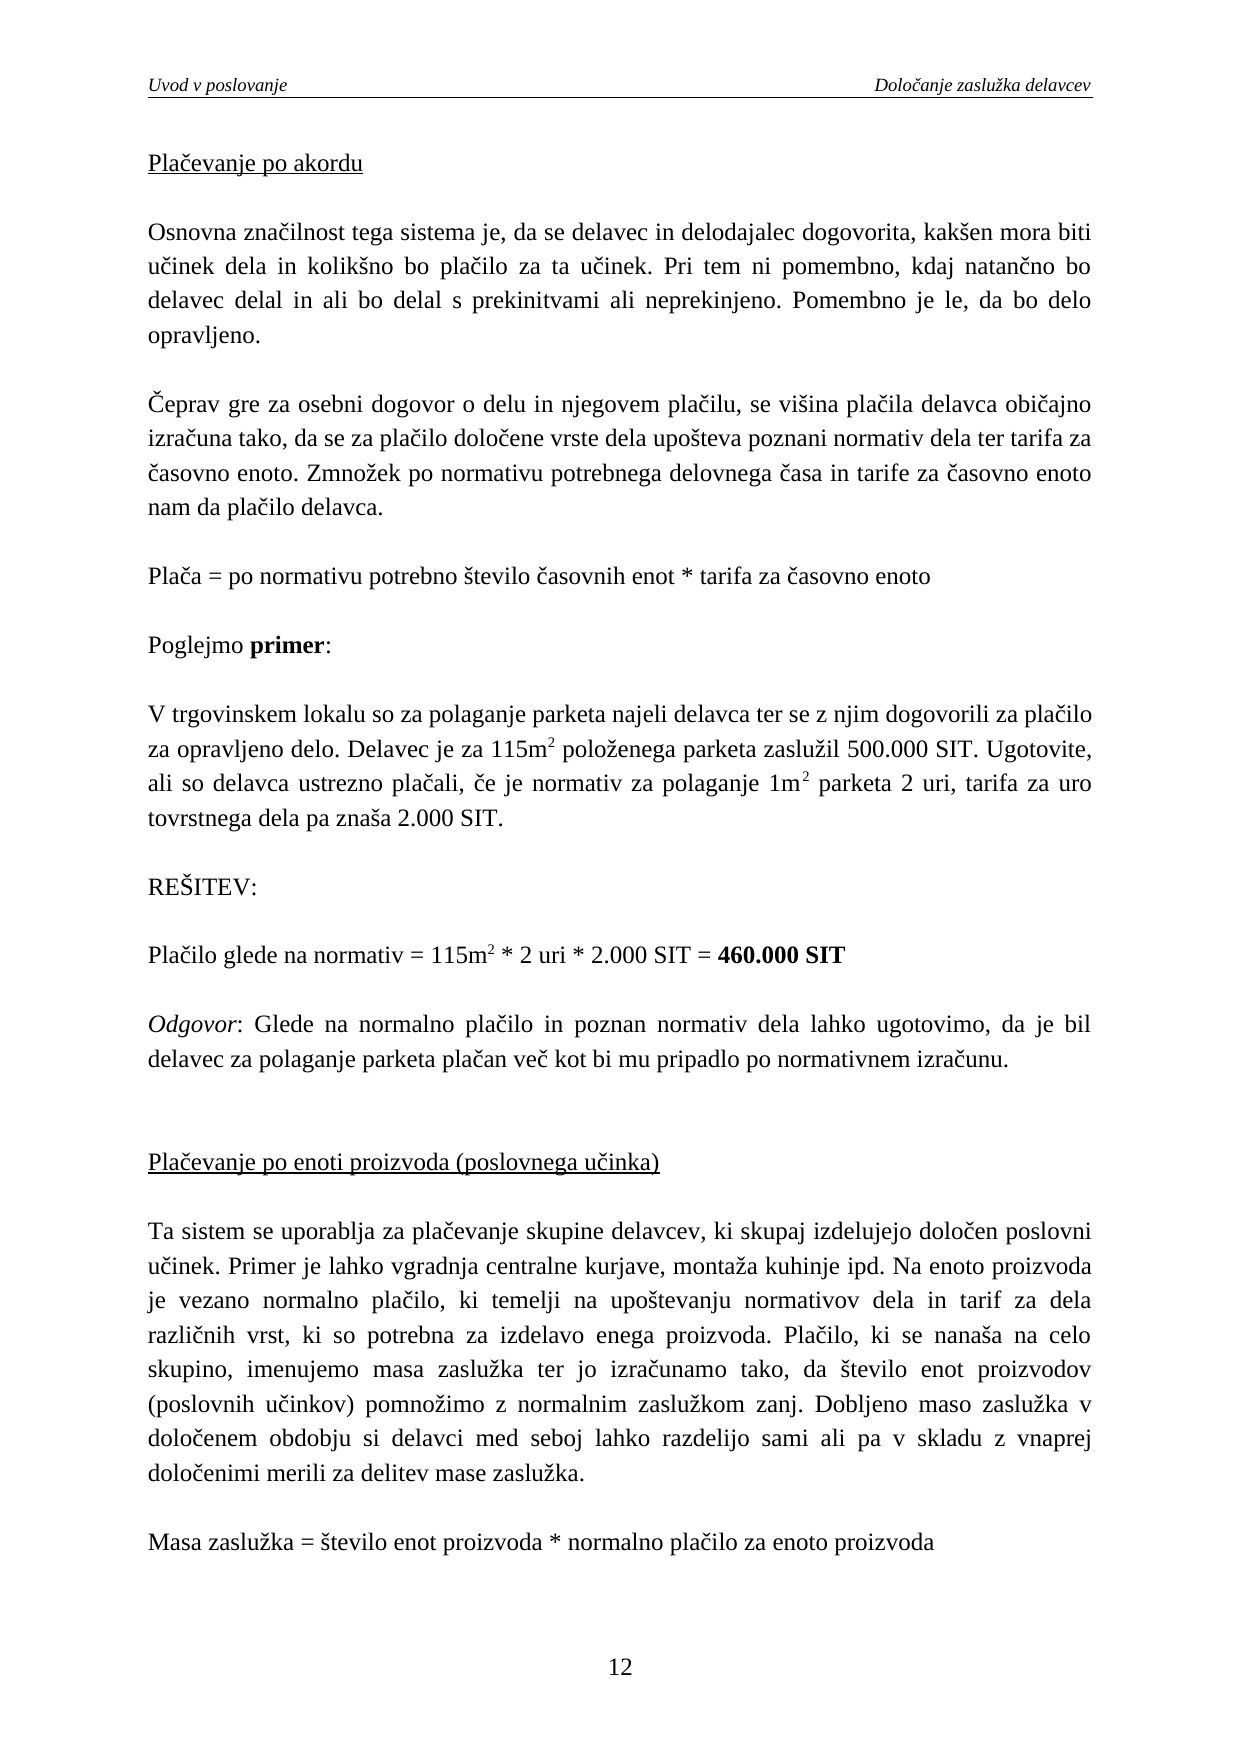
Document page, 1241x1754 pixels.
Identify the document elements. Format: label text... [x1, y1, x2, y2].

subtitle Plačevanje po enoti proizvoda (poslovnega učinka) [148, 1147, 1093, 1176]
text Ta sistem se uporablja za plačevanje skupine delavcev, ki skupaj izdelujejo določen poslovni učinek. Primer je lahko vgradnja centralne kurjave, montaža kuhinje ipd. Na enoto proizvoda je vezano normalno plačilo, ki temelji na upoštevanju normativov dela in tarif za dela različnih vrst, ki so potrebna za izdelavo enega proizvoda. Plačilo, ki se nanaša na celo skupino, imenujemo masa zaslužka ter jo izračunamo tako, da število enot proizvodov (poslovnih učinkov) pomnožimo z normalnim zaslužkom zanj. Dobljeno maso zaslužka v določenem obdobju si delavci med seboj lahko razdelijo sami ali pa v skladu z vnaprej določenimi merili za delitev mase zaslužka. [148, 1216, 1093, 1487]
text Odgovor: Glede na normalno plačilo in poznan normativ dela lahko ugotovimo, da je bil delavec za polaganje parketa plačan več kot bi mu pripadlo po normativnem izračunu. [148, 1009, 1093, 1073]
text Plačilo glede na normativ = 115m2 * 2 uri * 2.000 SIT = 460.000 SIT [148, 941, 1093, 969]
text REŠITEV: [148, 872, 1093, 900]
text Poglejmo primer: [148, 630, 1093, 659]
text V trgovinskem lokalu so za polaganje parketa najeli delavca ter se z njim dogovorili za plačilo za opravljeno delo. Delavec je za 115m2 položenega parketa zaslužil 500.000 SIT. Ugotovite, ali so delavca ustrezno plačali, če je normativ za polaganje 1m2 parketa 2 uri, tarifa za uro tovrstnega dela pa znaša 2.000 SIT. [148, 699, 1093, 831]
text Plača = po normativu potrebno število časovnih enot * tarifa za časovno enoto [148, 561, 1093, 590]
text Osnovna značilnost tega sistema je, da se delavec in delodajalec dogovorita, kakšen mora biti učinek dela in kolikšno bo plačilo za ta učinek. Pri tem ni pomembno, kdaj natančno bo delavec delal in ali bo delal s prekinitvami ali neprekinjeno. Pomembno je le, da bo delo opravljeno. [148, 217, 1093, 349]
text Masa zaslužka = število enot proizvoda * normalno plačilo za enoto proizvoda [148, 1527, 1093, 1556]
subtitle Plačevanje po akordu [148, 148, 1093, 176]
text Čeprav gre za osebni dogovor o delu in njegovem plačilu, se višina plačila delavca običajno izračuna tako, da se za plačilo določene vrste dela upošteva poznani normativ dela ter tarifa za časovno enoto. Zmnožek po normativu potrebnega delovnega časa in tarife za časovno enoto nam da plačilo delavca. [148, 389, 1093, 521]
